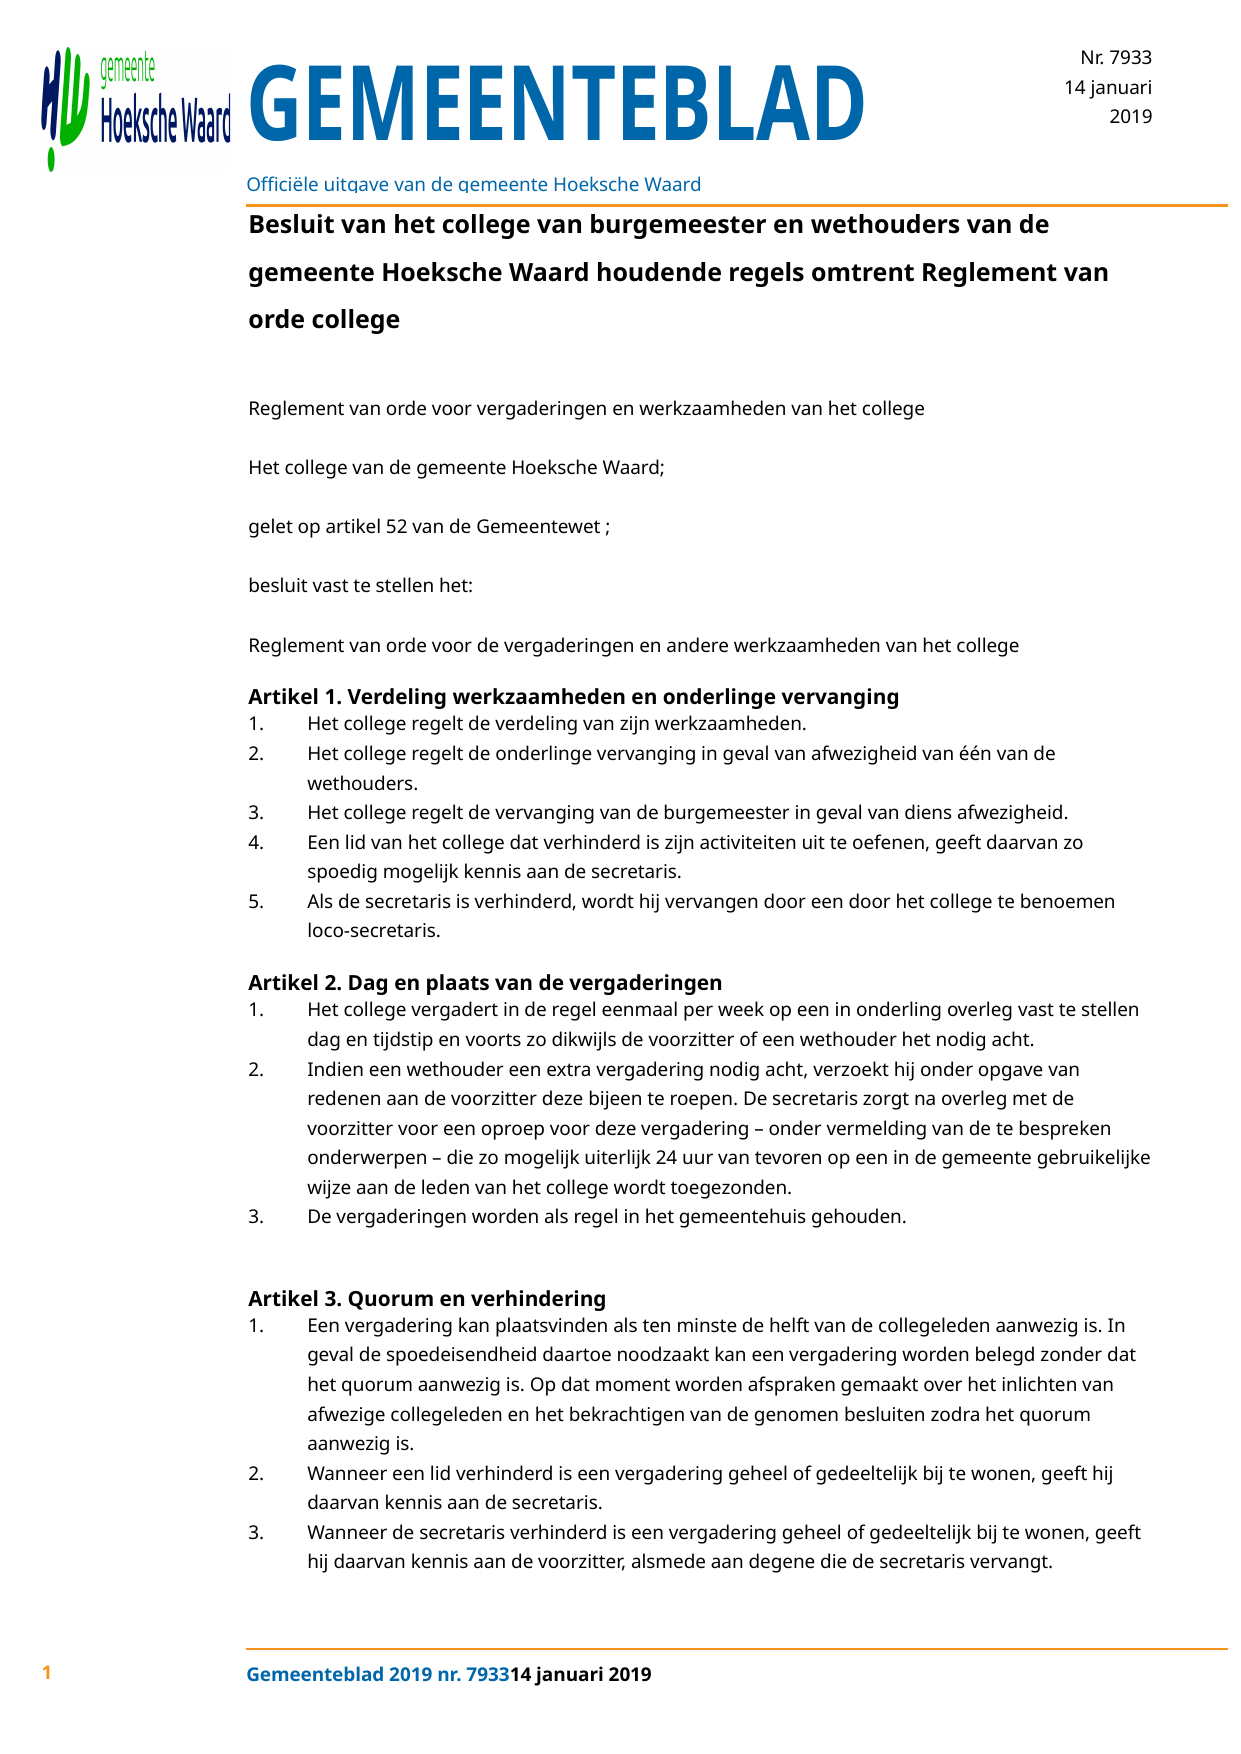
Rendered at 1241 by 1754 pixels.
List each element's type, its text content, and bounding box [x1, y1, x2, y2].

list Het college regelt de vervanging van de burgemeester in geval van diens afwezigheid. [248, 799, 1152, 825]
list Wanneer de secretaris verhinderd is een vergadering geheel of gedeeltelijk bij te wonen, geeft hij daarvan kennis aan de voorzitter, alsmede aan degene die de secretaris vervangt. [248, 1519, 1152, 1574]
text Artikel 2. Dag en plaats van de vergaderingen [248, 968, 1152, 997]
text Artikel 1. Verdeling werkzaamheden en onderlinge vervanging [248, 682, 1152, 711]
list Het college vergadert in de regel eenmaal per week op een in onderling overleg vast te stellen dag en tijdstip en voorts zo dikwijls de voorzitter of een wethouder het nodig acht. [248, 997, 1152, 1052]
list Het college regelt de verdeling van zijn werkzaamheden. [248, 711, 1152, 736]
list Een vergadering kan plaatsvinden als ten minste de helft van de collegeleden aanwezig is. In geval de spoedeisendheid daartoe noodzaakt kan een vergadering worden belegd zonder dat het quorum aanwezig is. Op dat moment worden afspraken gemaakt over het inlichten van afwezige collegeleden en het bekrachtigen van de genomen besluiten zodra het quorum aanwezig is. [248, 1312, 1152, 1456]
list Het college regelt de onderlinge vervanging in geval van afwezigheid van één van de wethouders. [248, 740, 1152, 796]
list Als de secretaris is verhinderd, wordt hij vervangen door een door het college te benoemen loco-secretaris. [248, 888, 1152, 943]
list Wanneer een lid verhinderd is een vergadering geheel of gedeeltelijk bij te wonen, geeft hij daarvan kennis aan de secretaris. [248, 1460, 1152, 1515]
list Indien een wethouder een extra vergadering nodig acht, verzoekt hij onder opgave van redenen aan de voorzitter deze bijeen te roepen. De secretaris zorgt na overleg met de voorzitter voor een oproep voor deze vergadering – onder vermelding van de te bespreken onderwerpen – die zo mogelijk uiterlijk 24 uur van tevoren op een in de gemeente gebruikelijke wijze aan de leden van het college wordt toegezonden. [248, 1056, 1152, 1200]
text Besluit van het college van burgemeester en wethouders van de gemeente Hoeksche Waard houdende regels omtrent Reglement van orde college [248, 207, 1152, 336]
text besluit vast te stellen het: [248, 573, 1152, 598]
picture [41, 47, 231, 172]
text Het college van de gemeente Hoeksche Waard; [248, 454, 1152, 480]
list De vergaderingen worden als regel in het gemeentehuis gehouden. [248, 1204, 1152, 1229]
text Reglement van orde voor de vergaderingen en andere werkzaamheden van het college [248, 632, 1152, 657]
text Artikel 3. Quorum en verhindering [248, 1284, 1152, 1312]
text Reglement van orde voor vergaderingen en werkzaamheden van het college [248, 395, 1152, 421]
list Een lid van het college dat verhinderd is zijn activiteiten uit te oefenen, geeft daarvan zo spoedig mogelijk kennis aan de secretaris. [248, 829, 1152, 884]
text gelet op artikel 52 van de Gemeentewet ; [248, 513, 1152, 539]
